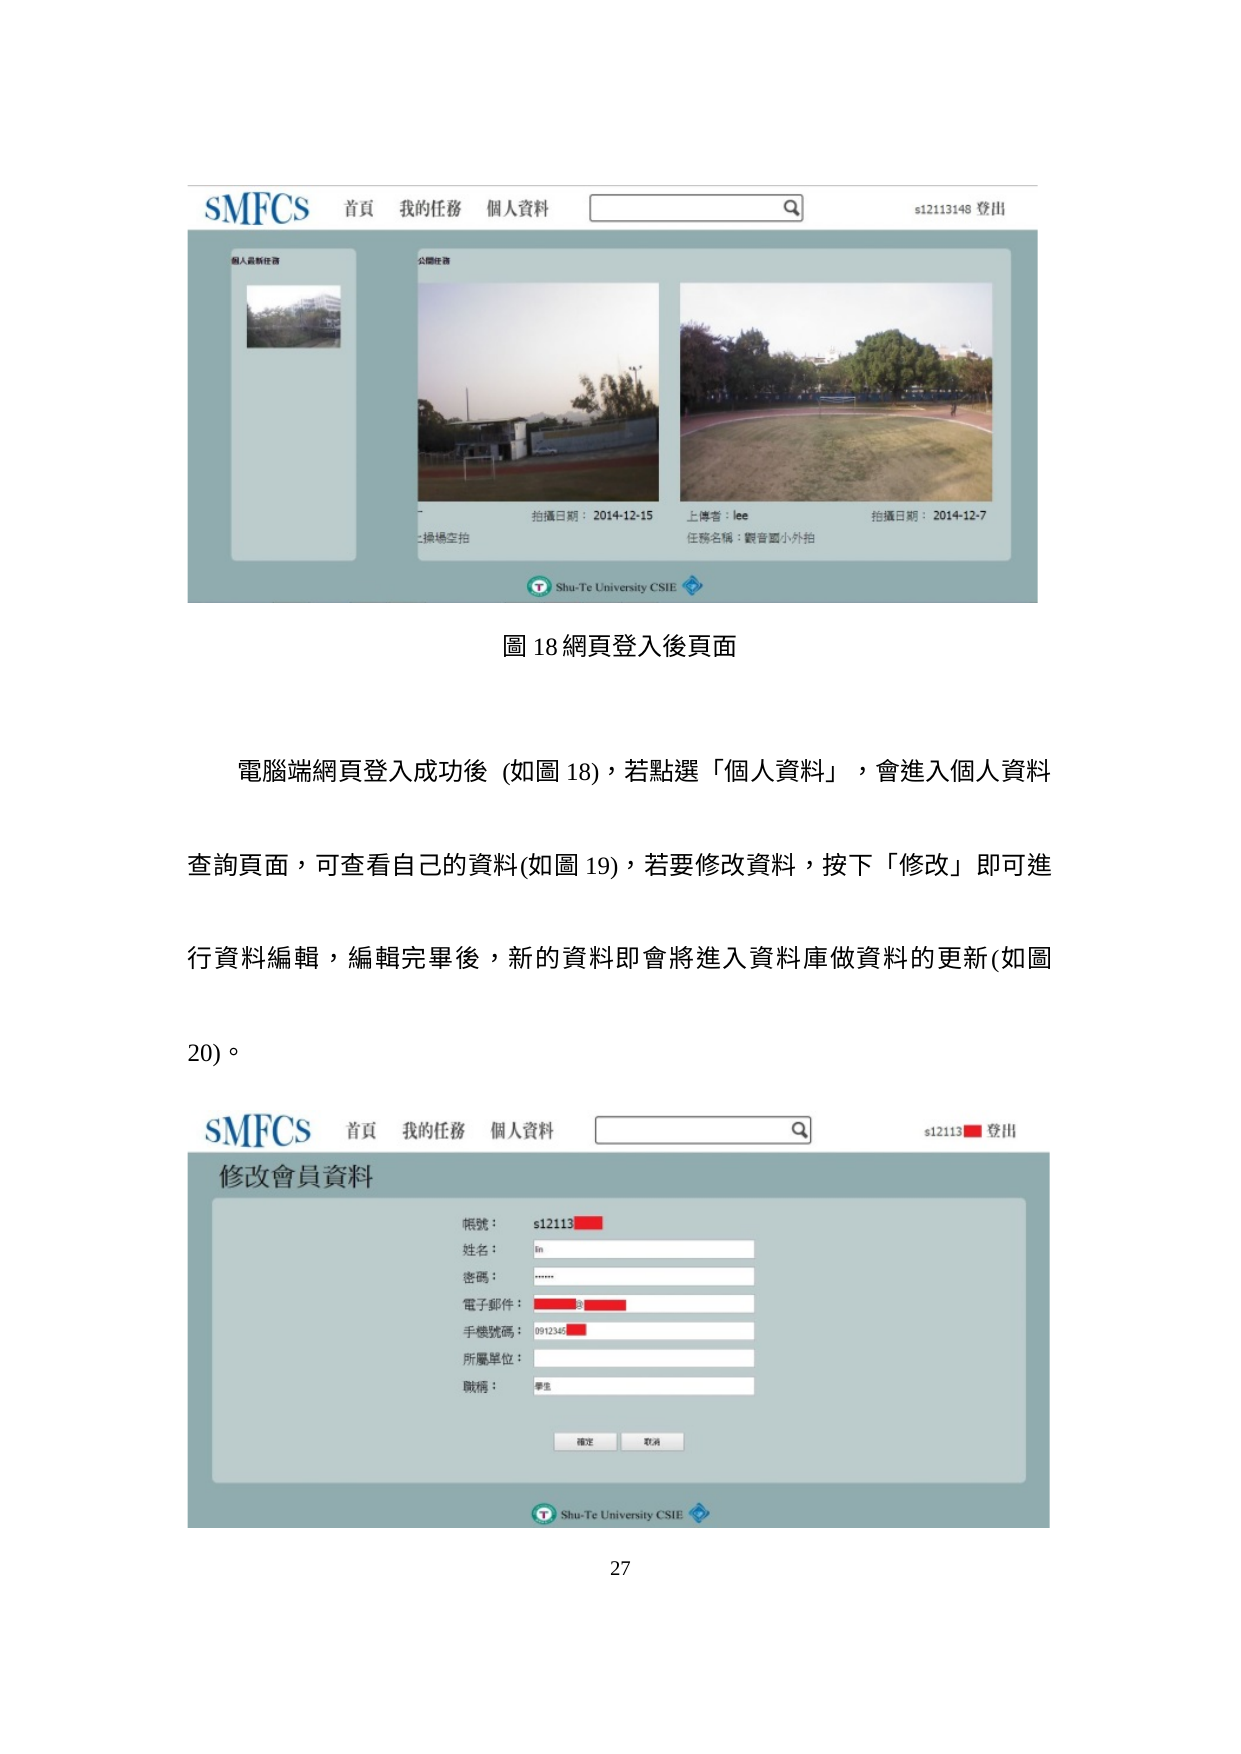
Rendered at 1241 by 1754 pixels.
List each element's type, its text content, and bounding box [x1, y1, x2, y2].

text 圖18網頁登入後頁面 [187, 603, 1053, 665]
text 電腦端網頁登入成功後 (如圖18)，若點選「個人資料」，會進入個人資料查詢頁面，可查看自己的資料(如圖19)，若要修改資料，按下「修改」即可進行資料編輯，編輯完畢後，新的資料即會將進入資料庫做資料的更新(如圖20)。 [187, 728, 1053, 1072]
